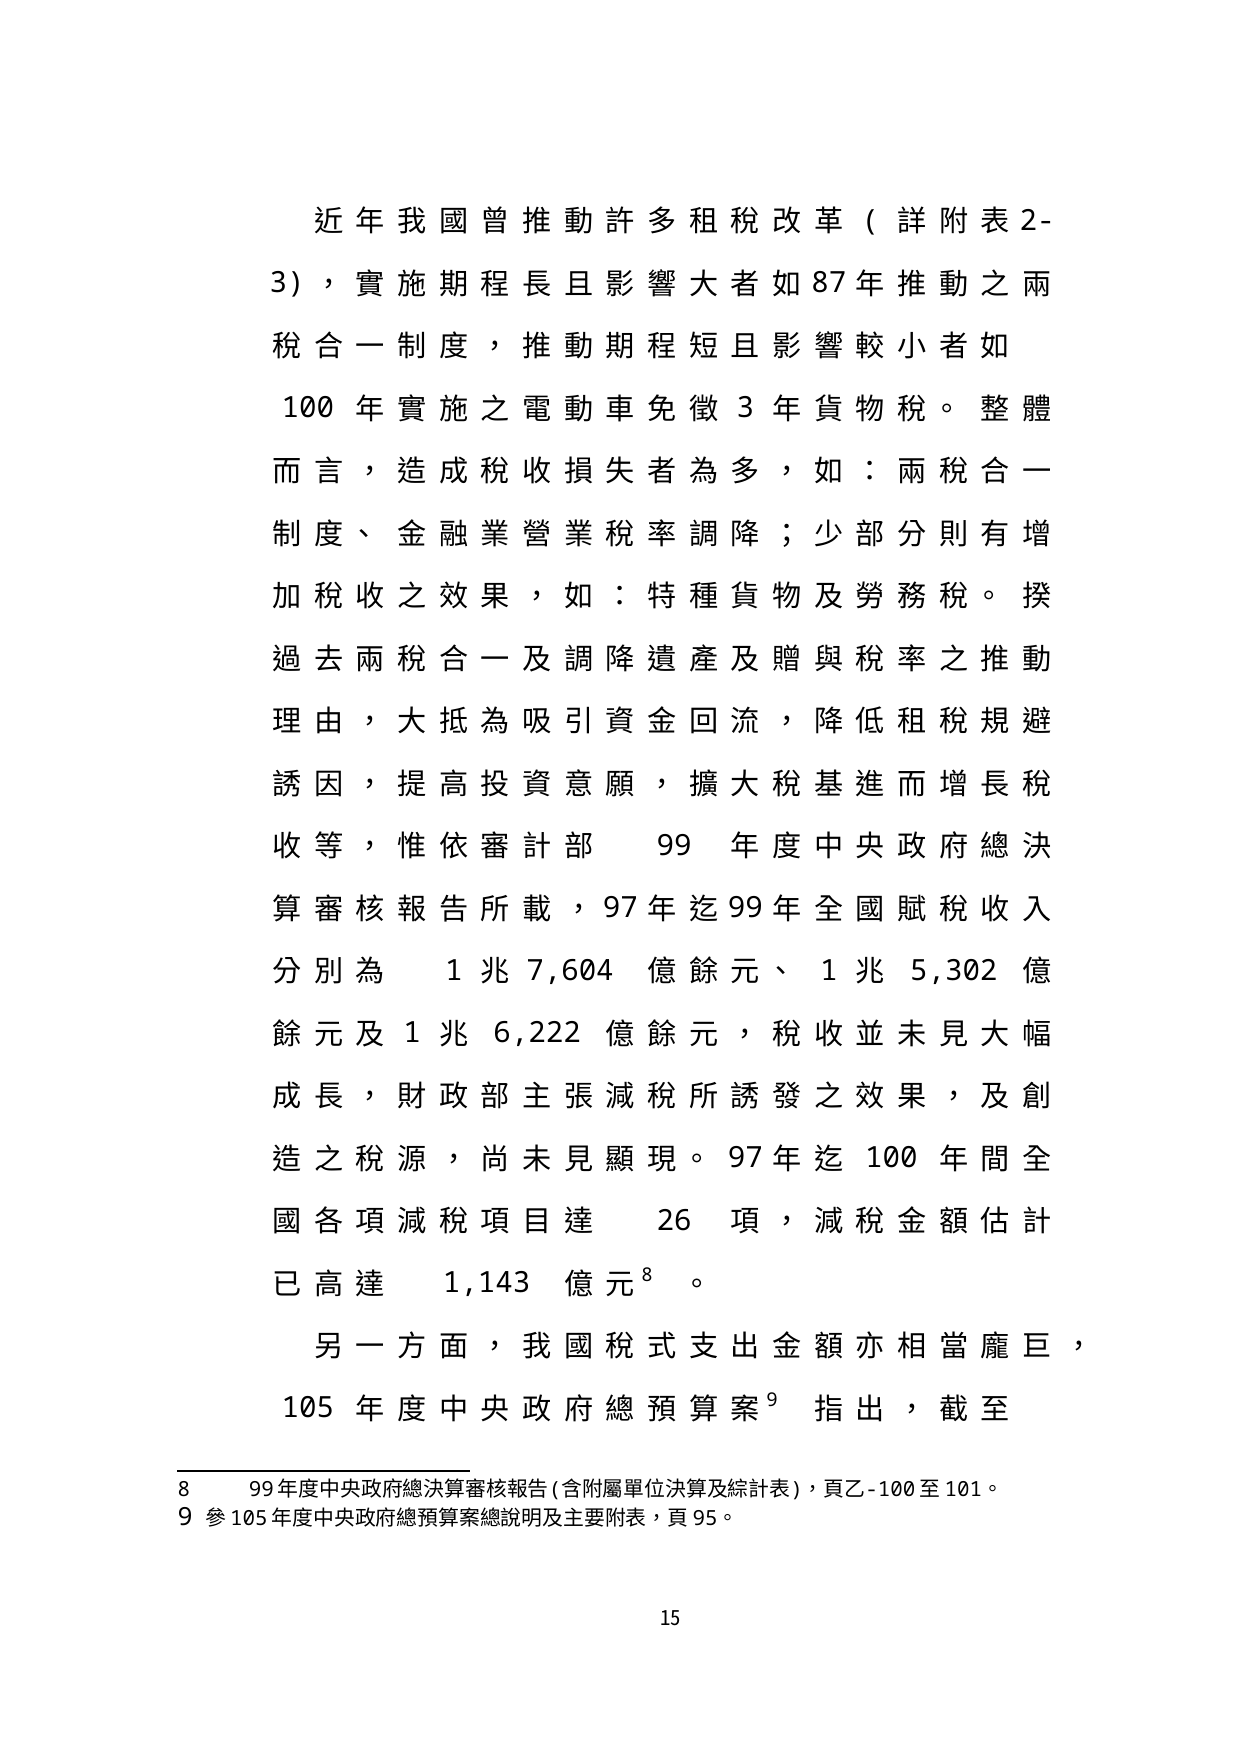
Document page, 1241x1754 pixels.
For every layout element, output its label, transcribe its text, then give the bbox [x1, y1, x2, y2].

text 另一方面，我國稅式支出金額亦相當龐巨，105年度中央政府總預算案指出，截至104年6月底止，綜合所得稅及營利事業所得稅稅式支出項目共107項，經統計近5年(101-105年)之稅收影響數，分別為2,036億元、1,824億元、1,926億元、1,999億元及2,043億元(詳附表2-4)，可知我國透過稅法或其他法令針對特定個人、團體或事項給予之租稅減免，平均每年約2千億元，造成嚴重稅基之侵蝕與稅收之損失。 [242, 1302, 1058, 1427]
text 99年度中央政府總決算審核報告(含附屬單位決算及綜計表)，頁乙-100至101。 [177, 1471, 1063, 1502]
text 參105年度中央政府總預算案總說明及主要附表，頁95。 [177, 1502, 1063, 1532]
text 近年我國曾推動許多租稅改革(詳附表2-3)，實施期程長且影響大者如87年推動之兩稅合一制度，推動期程短且影響較小者如100年實施之電動車免徵3年貨物稅。整體而言，造成稅收損失者為多，如：兩稅合一制度、金融業營業稅率調降；少部分則有增加稅收之效果，如：特種貨物及勞務稅。揆過去兩稅合一及調降遺產及贈與稅率之推動理由，大抵為吸引資金回流，降低租稅規避誘因，提高投資意願，擴大稅基進而增長稅收等，惟依審計部 99 年度中央政府總決算審核報告所載，97年迄99年全國賦稅收入分別為 1兆7,604 億餘元、1兆5,302億餘元及1兆6,222億餘元，稅收並未見大幅成長，財政部主張減稅所誘發之效果，及創造之稅源，尚未見顯現。97年迄100年間全國各項減稅項目達 26 項，減稅金額估計已高達 1,143 億元。 [242, 177, 1058, 1302]
